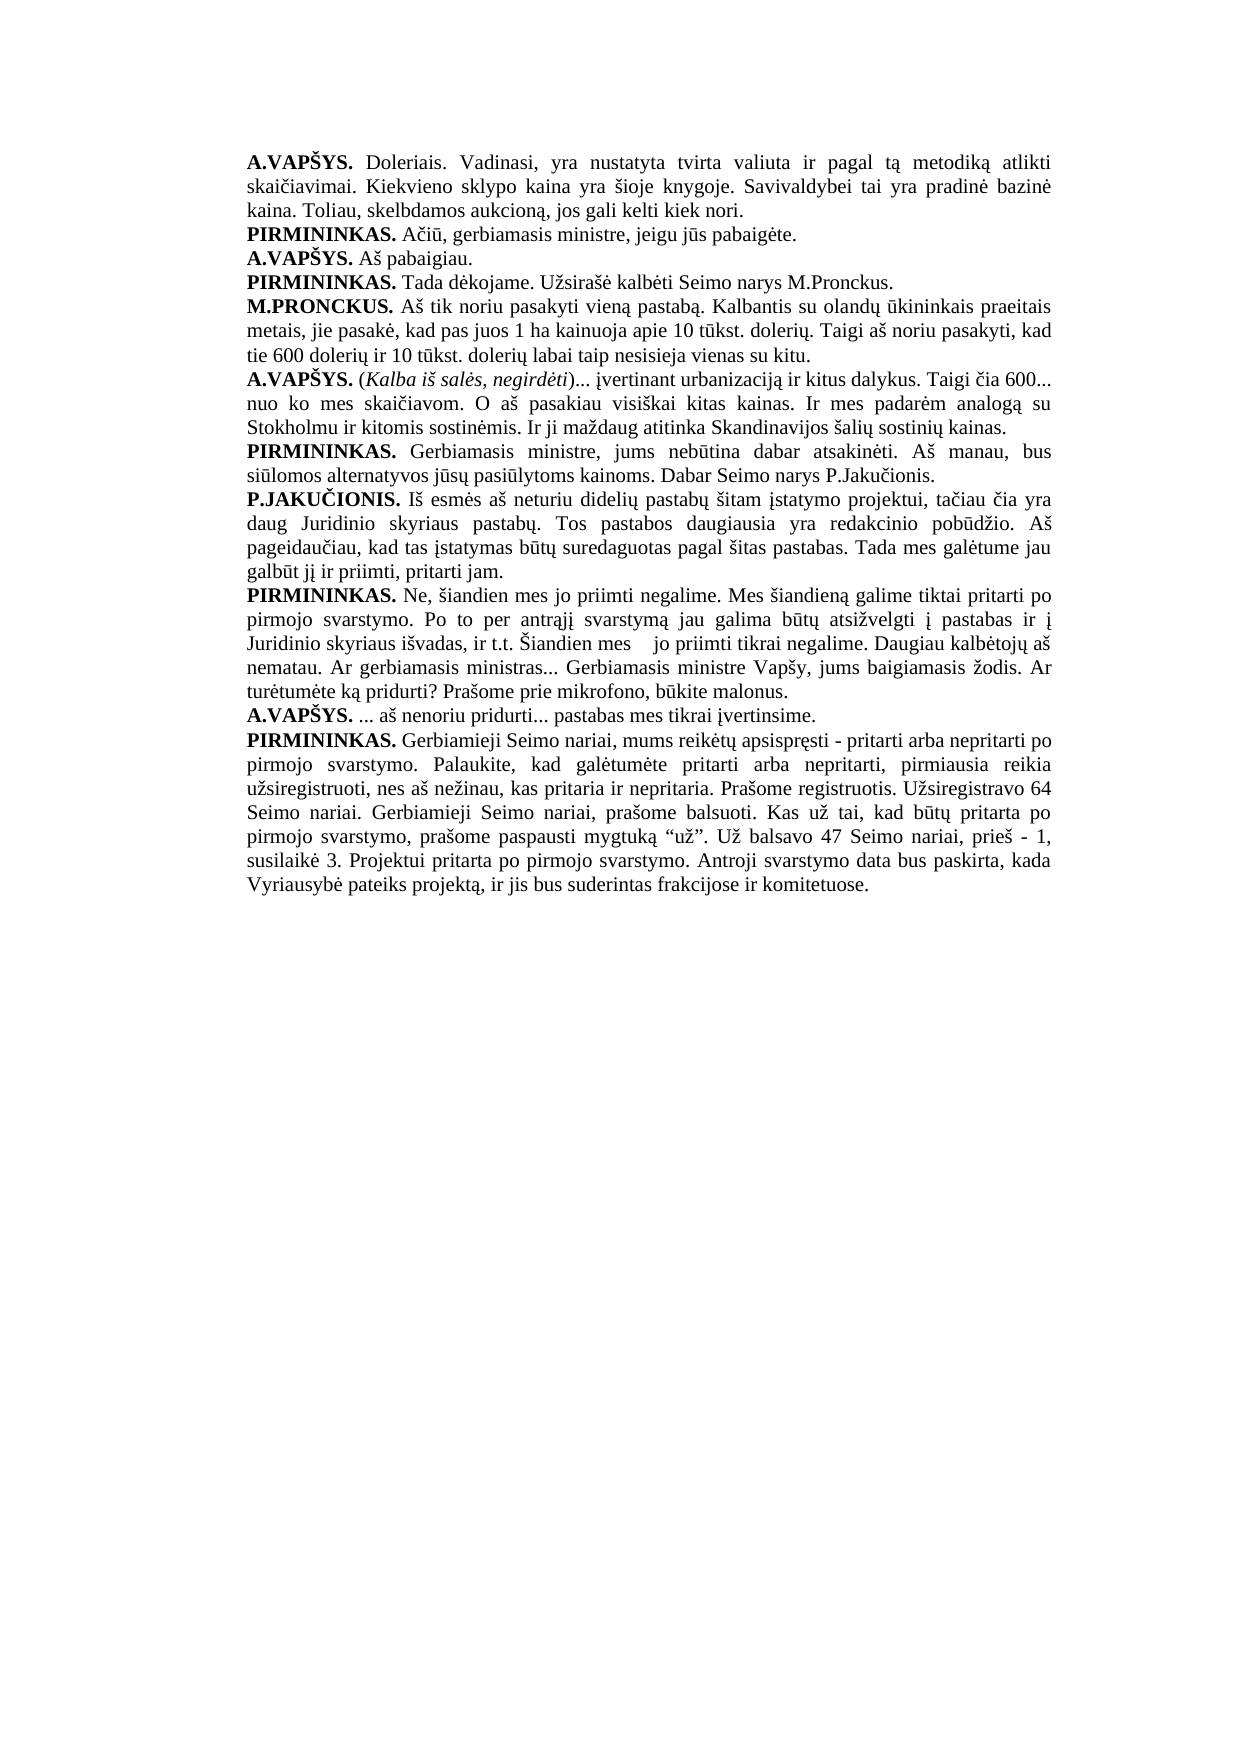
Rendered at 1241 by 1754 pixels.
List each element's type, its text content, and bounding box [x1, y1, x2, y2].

text PIRMININKAS. Tada dėkojame. Užsirašė kalbėti Seimo narys M.Pronckus. [247, 270, 1053, 294]
text P.JAKUČIONIS. Iš esmės aš neturiu didelių pastabų šitam įstatymo projektui, tačiau čia yra daug Juridinio skyriaus pastabų. Tos pastabos daugiausia yra redakcinio pobūdžio. Aš pageidaučiau, kad tas įstatymas būtų suredaguotas pagal šitas pastabas. Tada mes galėtume jau galbūt jį ir priimti, pritarti jam. [247, 487, 1053, 583]
text A.VAPŠYS. (Kalba iš salės, negirdėti)... įvertinant urbanizaciją ir kitus dalykus. Taigi čia 600... nuo ko mes skaičiavom. O aš pasakiau visiškai kitas kainas. Ir mes padarėm analogą su Stokholmu ir kitomis sostinėmis. Ir ji maždaug atitinka Skandinavijos šalių sostinių kainas. [247, 367, 1053, 439]
text PIRMININKAS. Gerbiamieji Seimo nariai, mums reikėtų apsispręsti - pritarti arba nepritarti po pirmojo svarstymo. Palaukite, kad galėtumėte pritarti arba nepritarti, pirmiausia reikia užsiregistruoti, nes aš nežinau, kas pritaria ir nepritaria. Prašome registruotis. Užsiregistravo 64 Seimo nariai. Gerbiamieji Seimo nariai, prašome balsuoti. Kas už tai, kad būtų pritarta po pirmojo svarstymo, prašome paspausti mygtuką “už”. Už balsavo 47 Seimo nariai, prieš - 1, susilaikė 3. Projektui pritarta po pirmojo svarstymo. Antroji svarstymo data bus paskirta, kada Vyriausybė pateiks projektą, ir jis bus suderintas frakcijose ir komitetuose. [247, 727, 1053, 896]
text PIRMININKAS. Gerbiamasis ministre, jums nebūtina dabar atsakinėti. Aš manau, bus siūlomos alternatyvos jūsų pasiūlytoms kainoms. Dabar Seimo narys P.Jakučionis. [247, 439, 1053, 487]
text A.VAPŠYS. Doleriais. Vadinasi, yra nustatyta tvirta valiuta ir pagal tą metodiką atlikti skaičiavimai. Kiekvieno sklypo kaina yra šioje knygoje. Savivaldybei tai yra pradinė bazinė kaina. Toliau, skelbdamos aukcioną, jos gali kelti kiek nori. [247, 150, 1053, 222]
text PIRMININKAS. Ne, šiandien mes jo priimti negalime. Mes šiandieną galime tiktai pritarti po pirmojo svarstymo. Po to per antrąjį svarstymą jau galima būtų atsižvelgti į pastabas ir į Juridinio skyriaus išvadas, ir t.t. Šiandien mes jo priimti tikrai negalime. Daugiau kalbėtojų aš nematau. Ar gerbiamasis ministras... Gerbiamasis ministre Vapšy, jums baigiamasis žodis. Ar turėtumėte ką pridurti? Prašome prie mikrofono, būkite malonus. [247, 583, 1053, 703]
text A.VAPŠYS. Aš pabaigiau. [247, 246, 1053, 270]
text A.VAPŠYS. ... aš nenoriu pridurti... pastabas mes tikrai įvertinsime. [247, 703, 1053, 727]
text M.PRONCKUS. Aš tik noriu pasakyti vieną pastabą. Kalbantis su olandų ūkininkais praeitais metais, jie pasakė, kad pas juos 1 ha kainuoja apie 10 tūkst. dolerių. Taigi aš noriu pasakyti, kad tie 600 dolerių ir 10 tūkst. dolerių labai taip nesisieja vienas su kitu. [247, 294, 1053, 367]
text PIRMININKAS. Ačiū, gerbiamasis ministre, jeigu jūs pabaigėte. [247, 222, 1053, 246]
